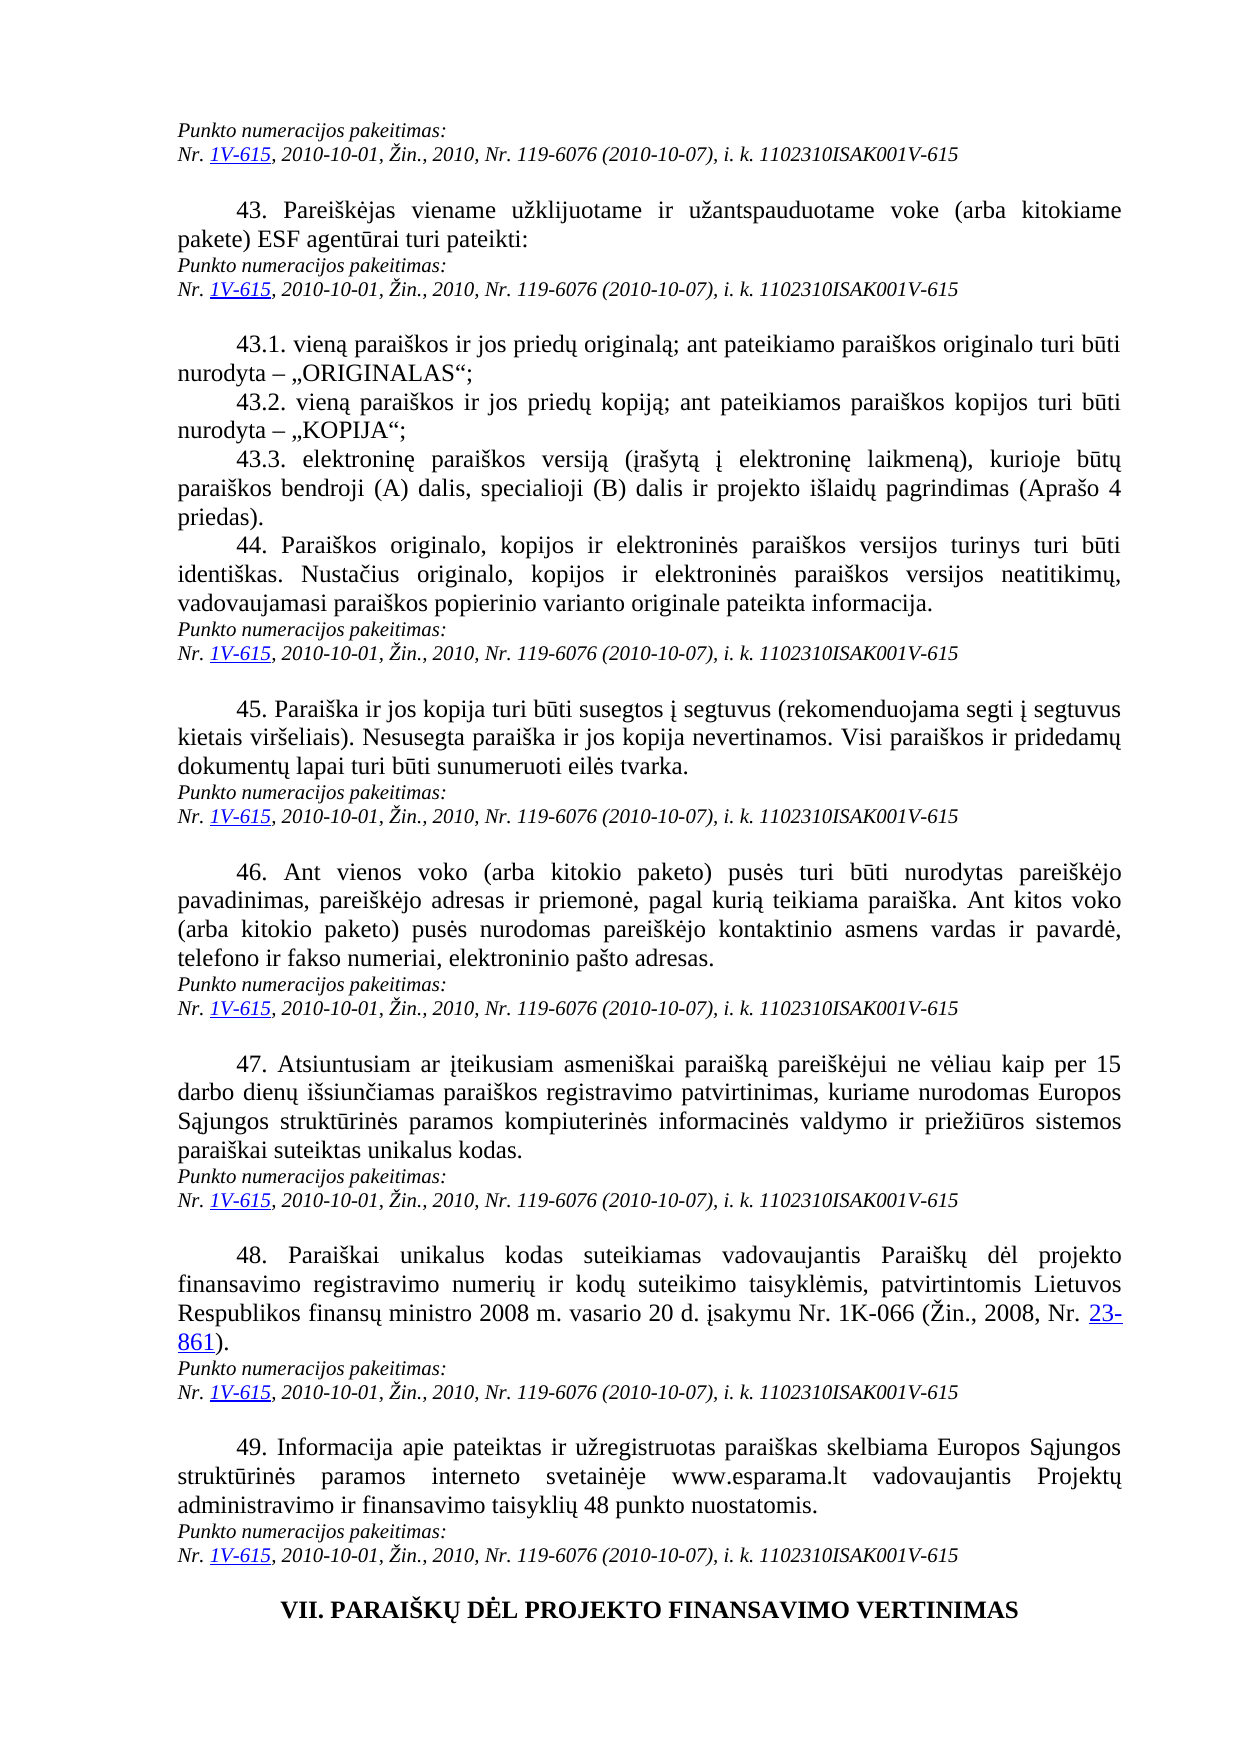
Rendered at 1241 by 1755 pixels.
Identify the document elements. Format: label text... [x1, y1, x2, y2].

text Punkto numeracijos pakeitimas: [177, 780, 1122, 804]
text 45. Paraiška ir jos kopija turi būti susegtos į segtuvus (rekomenduojama segti į segtuvus kietais viršeliais). Nesusegta paraiška ir jos kopija nevertinamos. Visi paraiškos ir pridedamų dokumentų lapai turi būti sunumeruoti eilės tvarka. [177, 694, 1122, 780]
text Nr. 1V-615, 2010-10-01, Žin., 2010, Nr. 119-6076 (2010-10-07), i. k. 1102310ISAK001V-615 [177, 804, 1122, 828]
text 43. Pareiškėjas viename užklijuotame ir užantspauduotame voke (arba kitokiame pakete) ESF agentūrai turi pateikti: [177, 195, 1122, 252]
text Nr. 1V-615, 2010-10-01, Žin., 2010, Nr. 119-6076 (2010-10-07), i. k. 1102310ISAK001V-615 [177, 1188, 1122, 1212]
text Nr. 1V-615, 2010-10-01, Žin., 2010, Nr. 119-6076 (2010-10-07), i. k. 1102310ISAK001V-615 [177, 641, 1122, 665]
text 48. Paraiškai unikalus kodas suteikiamas vadovaujantis Paraiškų dėl projekto finansavimo registravimo numerių ir kodų suteikimo taisyklėmis, patvirtintomis Lietuvos Respublikos finansų ministro 2008 m. vasario 20 d. įsakymu Nr. 1K-066 (Žin., 2008, Nr. 23-861). [177, 1241, 1122, 1356]
text VII. PARAIŠKŲ DĖL PROJEKTO FINANSAVIMO VERTINIMAS [177, 1596, 1122, 1624]
text Nr. 1V-615, 2010-10-01, Žin., 2010, Nr. 119-6076 (2010-10-07), i. k. 1102310ISAK001V-615 [177, 277, 1122, 301]
text 43.3. elektroninę paraiškos versiją (įrašytą į elektroninę laikmeną), kurioje būtų paraiškos bendroji (A) dalis, specialioji (B) dalis ir projekto išlaidų pagrindimas (Aprašo 4 priedas). [177, 444, 1122, 531]
text 47. Atsiuntusiam ar įteikusiam asmeniškai paraišką pareiškėjui ne vėliau kaip per 15 darbo dienų išsiunčiamas paraiškos registravimo patvirtinimas, kuriame nurodomas Europos Sąjungos struktūrinės paramos kompiuterinės informacinės valdymo ir priežiūros sistemos paraiškai suteiktas unikalus kodas. [177, 1049, 1122, 1164]
text Punkto numeracijos pakeitimas: [177, 118, 1122, 142]
text Nr. 1V-615, 2010-10-01, Žin., 2010, Nr. 119-6076 (2010-10-07), i. k. 1102310ISAK001V-615 [177, 996, 1122, 1020]
text Punkto numeracijos pakeitimas: [177, 1164, 1122, 1188]
text 46. Ant vienos voko (arba kitokio paketo) pusės turi būti nurodytas pareiškėjo pavadinimas, pareiškėjo adresas ir priemonė, pagal kurią teikiama paraiška. Ant kitos voko (arba kitokio paketo) pusės nurodomas pareiškėjo kontaktinio asmens vardas ir pavardė, telefono ir fakso numeriai, elektroninio pašto adresas. [177, 857, 1122, 972]
text Punkto numeracijos pakeitimas: [177, 1519, 1122, 1543]
text Punkto numeracijos pakeitimas: [177, 252, 1122, 277]
text Nr. 1V-615, 2010-10-01, Žin., 2010, Nr. 119-6076 (2010-10-07), i. k. 1102310ISAK001V-615 [177, 142, 1122, 166]
text Punkto numeracijos pakeitimas: [177, 617, 1122, 641]
text Nr. 1V-615, 2010-10-01, Žin., 2010, Nr. 119-6076 (2010-10-07), i. k. 1102310ISAK001V-615 [177, 1380, 1122, 1404]
text 49. Informacija apie pateiktas ir užregistruotas paraiškas skelbiama Europos Sąjungos struktūrinės paramos interneto svetainėje www.esparama.lt vadovaujantis Projektų administravimo ir finansavimo taisyklių 48 punkto nuostatomis. [177, 1432, 1122, 1519]
text 43.1. vieną paraiškos ir jos priedų originalą; ant pateikiamo paraiškos originalo turi būti nurodyta – „ORIGINALAS“; [177, 329, 1122, 387]
text 44. Paraiškos originalo, kopijos ir elektroninės paraiškos versijos turinys turi būti identiškas. Nustačius originalo, kopijos ir elektroninės paraiškos versijos neatitikimų, vadovaujamasi paraiškos popierinio varianto originale pateikta informacija. [177, 531, 1122, 617]
text 43.2. vieną paraiškos ir jos priedų kopiją; ant pateikiamos paraiškos kopijos turi būti nurodyta – „KOPIJA“; [177, 387, 1122, 444]
text Punkto numeracijos pakeitimas: [177, 1356, 1122, 1380]
text Punkto numeracijos pakeitimas: [177, 972, 1122, 996]
text Nr. 1V-615, 2010-10-01, Žin., 2010, Nr. 119-6076 (2010-10-07), i. k. 1102310ISAK001V-615 [177, 1543, 1122, 1567]
